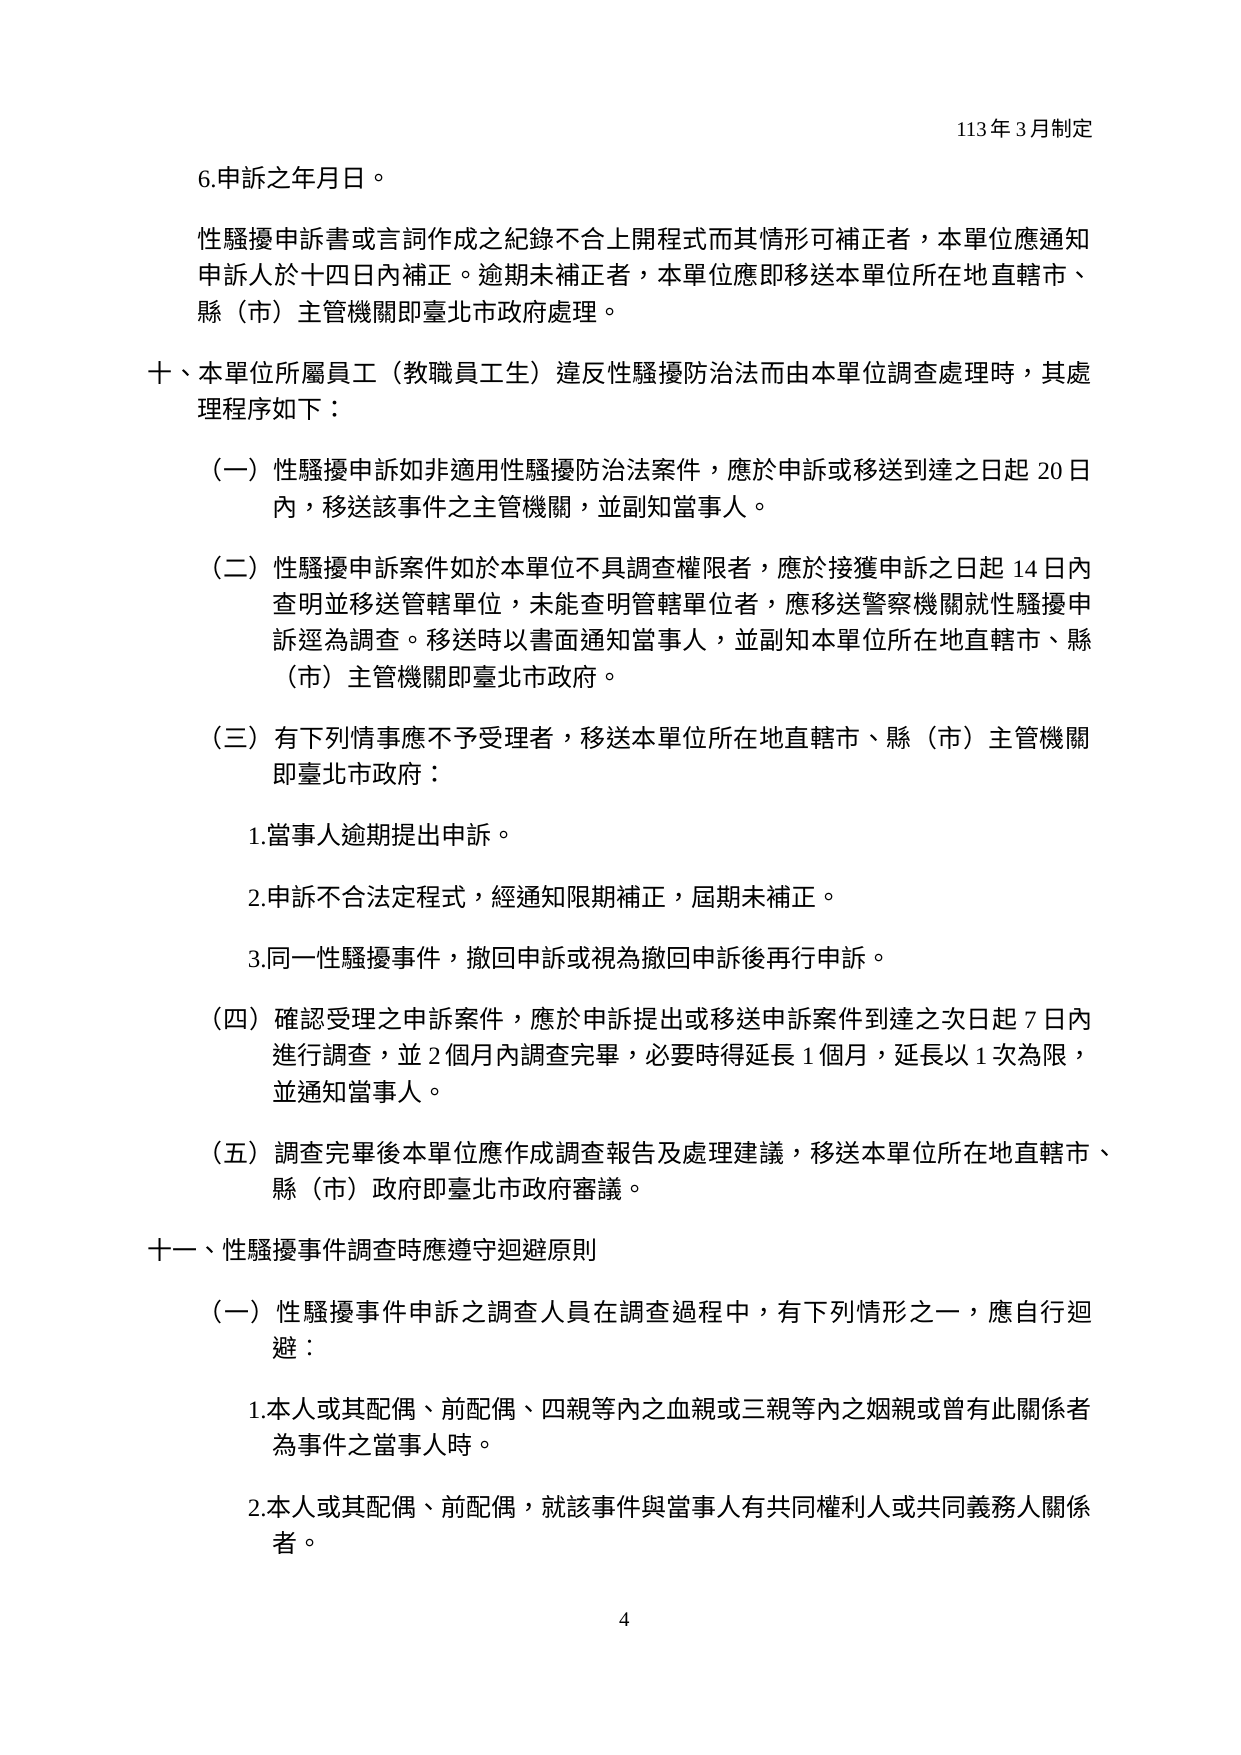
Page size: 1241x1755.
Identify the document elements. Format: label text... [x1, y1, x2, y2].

text 性騷擾申訴書或言詞作成之紀錄不合上開程式而其情形可補正者，本單位應通知申訴人於十四日內補正。逾期未補正者，本單位應即移送本單位所在地直轄市、縣（市）主管機關即臺北市政府處理。 [198, 219, 1093, 328]
text 2.申訴不合法定程式，經通知限期補正，屆期未補正。 [248, 877, 1093, 913]
text 十、本單位所屬員工（教職員工生）違反性騷擾防治法而由本單位調查處理時，其處理程序如下： [148, 353, 1093, 426]
text 3.同一性騷擾事件，撤回申訴或視為撤回申訴後再行申訴。 [248, 938, 1093, 974]
text （三）有下列情事應不予受理者，移送本單位所在地直轄市、縣（市）主管機關即臺北市政府： [198, 718, 1093, 791]
text 2.本人或其配偶、前配偶，就該事件與當事人有共同權利人或共同義務人關係者。 [248, 1487, 1093, 1559]
text （五）調查完畢後本單位應作成調查報告及處理建議，移送本單位所在地直轄市、縣（市）政府即臺北市政府審議。 [198, 1133, 1093, 1206]
text 1.本人或其配偶、前配偶、四親等內之血親或三親等內之姻親或曾有此關係者為事件之當事人時。 [248, 1389, 1093, 1462]
text （四）確認受理之申訴案件，應於申訴提出或移送申訴案件到達之次日起7日內進行調查，並2個月內調查完畢，必要時得延長1個月，延長以1次為限，並通知當事人。 [198, 999, 1093, 1108]
text （一）性騷擾申訴如非適用性騷擾防治法案件，應於申訴或移送到達之日起20日內，移送該事件之主管機關，並副知當事人。 [198, 451, 1093, 523]
text （一）性騷擾事件申訴之調查人員在調查過程中，有下列情形之一，應自行迴避︰ [198, 1292, 1093, 1364]
text 十一、性騷擾事件調查時應遵守迴避原則 [148, 1231, 1093, 1267]
text （二）性騷擾申訴案件如於本單位不具調查權限者，應於接獲申訴之日起14日內查明並移送管轄單位，未能查明管轄單位者，應移送警察機關就性騷擾申訴逕為調查。移送時以書面通知當事人，並副知本單位所在地直轄市、縣（市）主管機關即臺北市政府。 [198, 548, 1093, 693]
text 6.申訴之年月日。 [148, 158, 1093, 194]
text 1.當事人逾期提出申訴。 [248, 816, 1093, 852]
